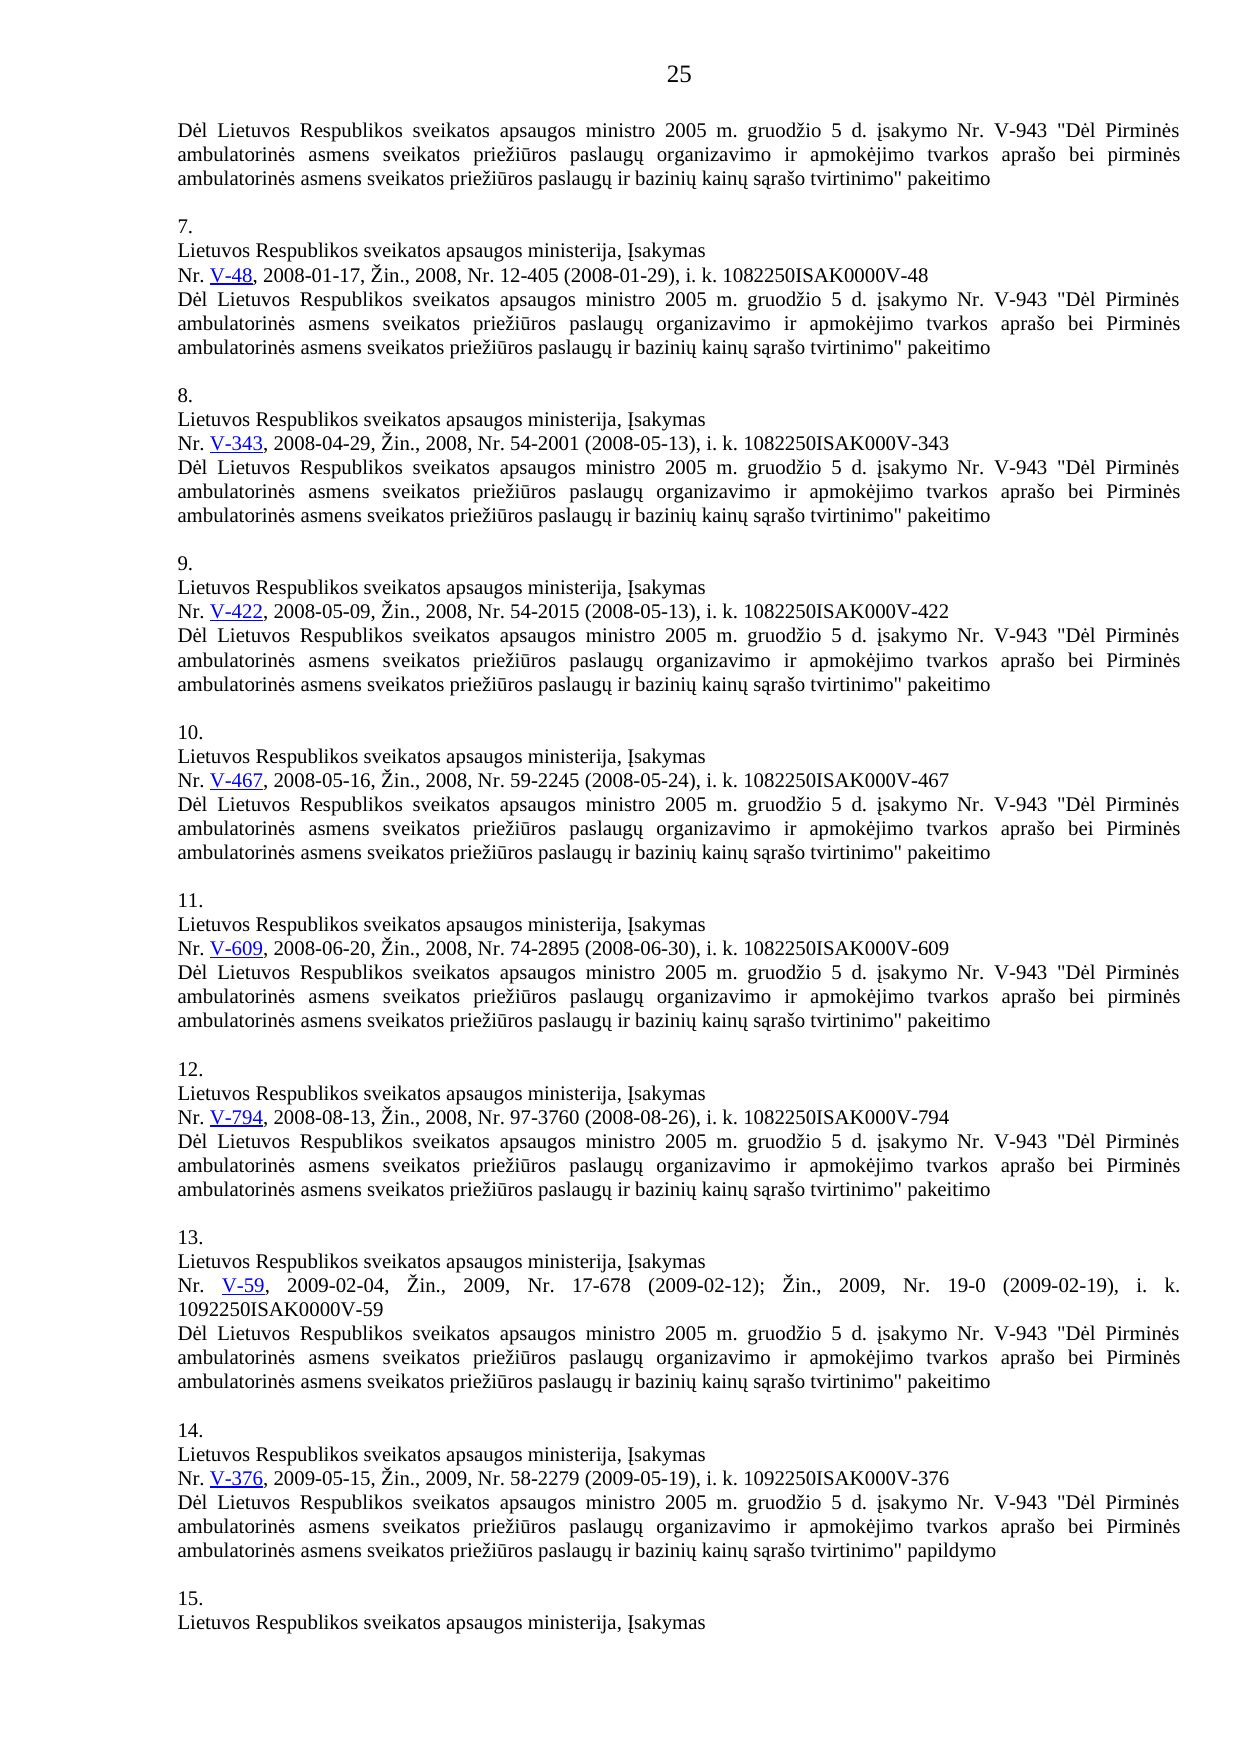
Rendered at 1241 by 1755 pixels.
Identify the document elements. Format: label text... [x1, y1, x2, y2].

text Lietuvos Respublikos sveikatos apsaugos ministerija, Įsakymas [177, 744, 1181, 768]
text 14. [177, 1417, 1181, 1442]
text Lietuvos Respublikos sveikatos apsaugos ministerija, Įsakymas [177, 1249, 1181, 1273]
text Nr. V-422, 2008-05-09, Žin., 2008, Nr. 54-2015 (2008-05-13), i. k. 1082250ISAK000V-422 [177, 599, 1181, 623]
text 10. [177, 720, 1181, 744]
text Lietuvos Respublikos sveikatos apsaugos ministerija, Įsakymas [177, 1081, 1181, 1105]
text Nr. V-609, 2008-06-20, Žin., 2008, Nr. 74-2895 (2008-06-30), i. k. 1082250ISAK000V-609 [177, 936, 1181, 960]
text Dėl Lietuvos Respublikos sveikatos apsaugos ministro 2005 m. gruodžio 5 d. įsakymo Nr. V-943 "Dėl Pirminės ambulatorinės asmens sveikatos priežiūros paslaugų organizavimo ir apmokėjimo tvarkos aprašo bei Pirminės ambulatorinės asmens sveikatos priežiūros paslaugų ir bazinių kainų sąrašo tvirtinimo" pakeitimo [177, 623, 1181, 696]
text Dėl Lietuvos Respublikos sveikatos apsaugos ministro 2005 m. gruodžio 5 d. įsakymo Nr. V-943 "Dėl Pirminės ambulatorinės asmens sveikatos priežiūros paslaugų organizavimo ir apmokėjimo tvarkos aprašo bei Pirminės ambulatorinės asmens sveikatos priežiūros paslaugų ir bazinių kainų sąrašo tvirtinimo" pakeitimo [177, 1321, 1181, 1393]
text Dėl Lietuvos Respublikos sveikatos apsaugos ministro 2005 m. gruodžio 5 d. įsakymo Nr. V-943 "Dėl Pirminės ambulatorinės asmens sveikatos priežiūros paslaugų organizavimo ir apmokėjimo tvarkos aprašo bei Pirminės ambulatorinės asmens sveikatos priežiūros paslaugų ir bazinių kainų sąrašo tvirtinimo" papildymo [177, 1490, 1181, 1562]
text Dėl Lietuvos Respublikos sveikatos apsaugos ministro 2005 m. gruodžio 5 d. įsakymo Nr. V-943 "Dėl Pirminės ambulatorinės asmens sveikatos priežiūros paslaugų organizavimo ir apmokėjimo tvarkos aprašo bei Pirminės ambulatorinės asmens sveikatos priežiūros paslaugų ir bazinių kainų sąrašo tvirtinimo" pakeitimo [177, 287, 1181, 359]
text Lietuvos Respublikos sveikatos apsaugos ministerija, Įsakymas [177, 1610, 1181, 1634]
text Dėl Lietuvos Respublikos sveikatos apsaugos ministro 2005 m. gruodžio 5 d. įsakymo Nr. V-943 "Dėl Pirminės ambulatorinės asmens sveikatos priežiūros paslaugų organizavimo ir apmokėjimo tvarkos aprašo bei Pirminės ambulatorinės asmens sveikatos priežiūros paslaugų ir bazinių kainų sąrašo tvirtinimo" pakeitimo [177, 1129, 1181, 1201]
text 12. [177, 1057, 1181, 1081]
text 9. [177, 551, 1181, 575]
text Dėl Lietuvos Respublikos sveikatos apsaugos ministro 2005 m. gruodžio 5 d. įsakymo Nr. V-943 "Dėl Pirminės ambulatorinės asmens sveikatos priežiūros paslaugų organizavimo ir apmokėjimo tvarkos aprašo bei pirminės ambulatorinės asmens sveikatos priežiūros paslaugų ir bazinių kainų sąrašo tvirtinimo" pakeitimo [177, 960, 1181, 1032]
text Dėl Lietuvos Respublikos sveikatos apsaugos ministro 2005 m. gruodžio 5 d. įsakymo Nr. V-943 "Dėl Pirminės ambulatorinės asmens sveikatos priežiūros paslaugų organizavimo ir apmokėjimo tvarkos aprašo bei pirminės ambulatorinės asmens sveikatos priežiūros paslaugų ir bazinių kainų sąrašo tvirtinimo" pakeitimo [177, 118, 1181, 190]
text Lietuvos Respublikos sveikatos apsaugos ministerija, Įsakymas [177, 912, 1181, 936]
text Nr. V-794, 2008-08-13, Žin., 2008, Nr. 97-3760 (2008-08-26), i. k. 1082250ISAK000V-794 [177, 1105, 1181, 1129]
text Lietuvos Respublikos sveikatos apsaugos ministerija, Įsakymas [177, 407, 1181, 431]
text Dėl Lietuvos Respublikos sveikatos apsaugos ministro 2005 m. gruodžio 5 d. įsakymo Nr. V-943 "Dėl Pirminės ambulatorinės asmens sveikatos priežiūros paslaugų organizavimo ir apmokėjimo tvarkos aprašo bei Pirminės ambulatorinės asmens sveikatos priežiūros paslaugų ir bazinių kainų sąrašo tvirtinimo" pakeitimo [177, 455, 1181, 527]
text 8. [177, 383, 1181, 407]
text Nr. V-467, 2008-05-16, Žin., 2008, Nr. 59-2245 (2008-05-24), i. k. 1082250ISAK000V-467 [177, 768, 1181, 792]
text 11. [177, 888, 1181, 912]
text Nr. V-376, 2009-05-15, Žin., 2009, Nr. 58-2279 (2009-05-19), i. k. 1092250ISAK000V-376 [177, 1466, 1181, 1490]
text 7. [177, 214, 1181, 238]
text Lietuvos Respublikos sveikatos apsaugos ministerija, Įsakymas [177, 238, 1181, 262]
text Nr. V-343, 2008-04-29, Žin., 2008, Nr. 54-2001 (2008-05-13), i. k. 1082250ISAK000V-343 [177, 431, 1181, 455]
text 15. [177, 1586, 1181, 1610]
text Lietuvos Respublikos sveikatos apsaugos ministerija, Įsakymas [177, 1442, 1181, 1466]
text Lietuvos Respublikos sveikatos apsaugos ministerija, Įsakymas [177, 575, 1181, 599]
text Dėl Lietuvos Respublikos sveikatos apsaugos ministro 2005 m. gruodžio 5 d. įsakymo Nr. V-943 "Dėl Pirminės ambulatorinės asmens sveikatos priežiūros paslaugų organizavimo ir apmokėjimo tvarkos aprašo bei Pirminės ambulatorinės asmens sveikatos priežiūros paslaugų ir bazinių kainų sąrašo tvirtinimo" pakeitimo [177, 792, 1181, 864]
text Nr. V-48, 2008-01-17, Žin., 2008, Nr. 12-405 (2008-01-29), i. k. 1082250ISAK0000V-48 [177, 262, 1181, 287]
text Nr. V-59, 2009-02-04, Žin., 2009, Nr. 17-678 (2009-02-12); Žin., 2009, Nr. 19-0 (2009-02-19), i. k. 1092250ISAK0000V-59 [177, 1273, 1181, 1321]
text 13. [177, 1225, 1181, 1249]
